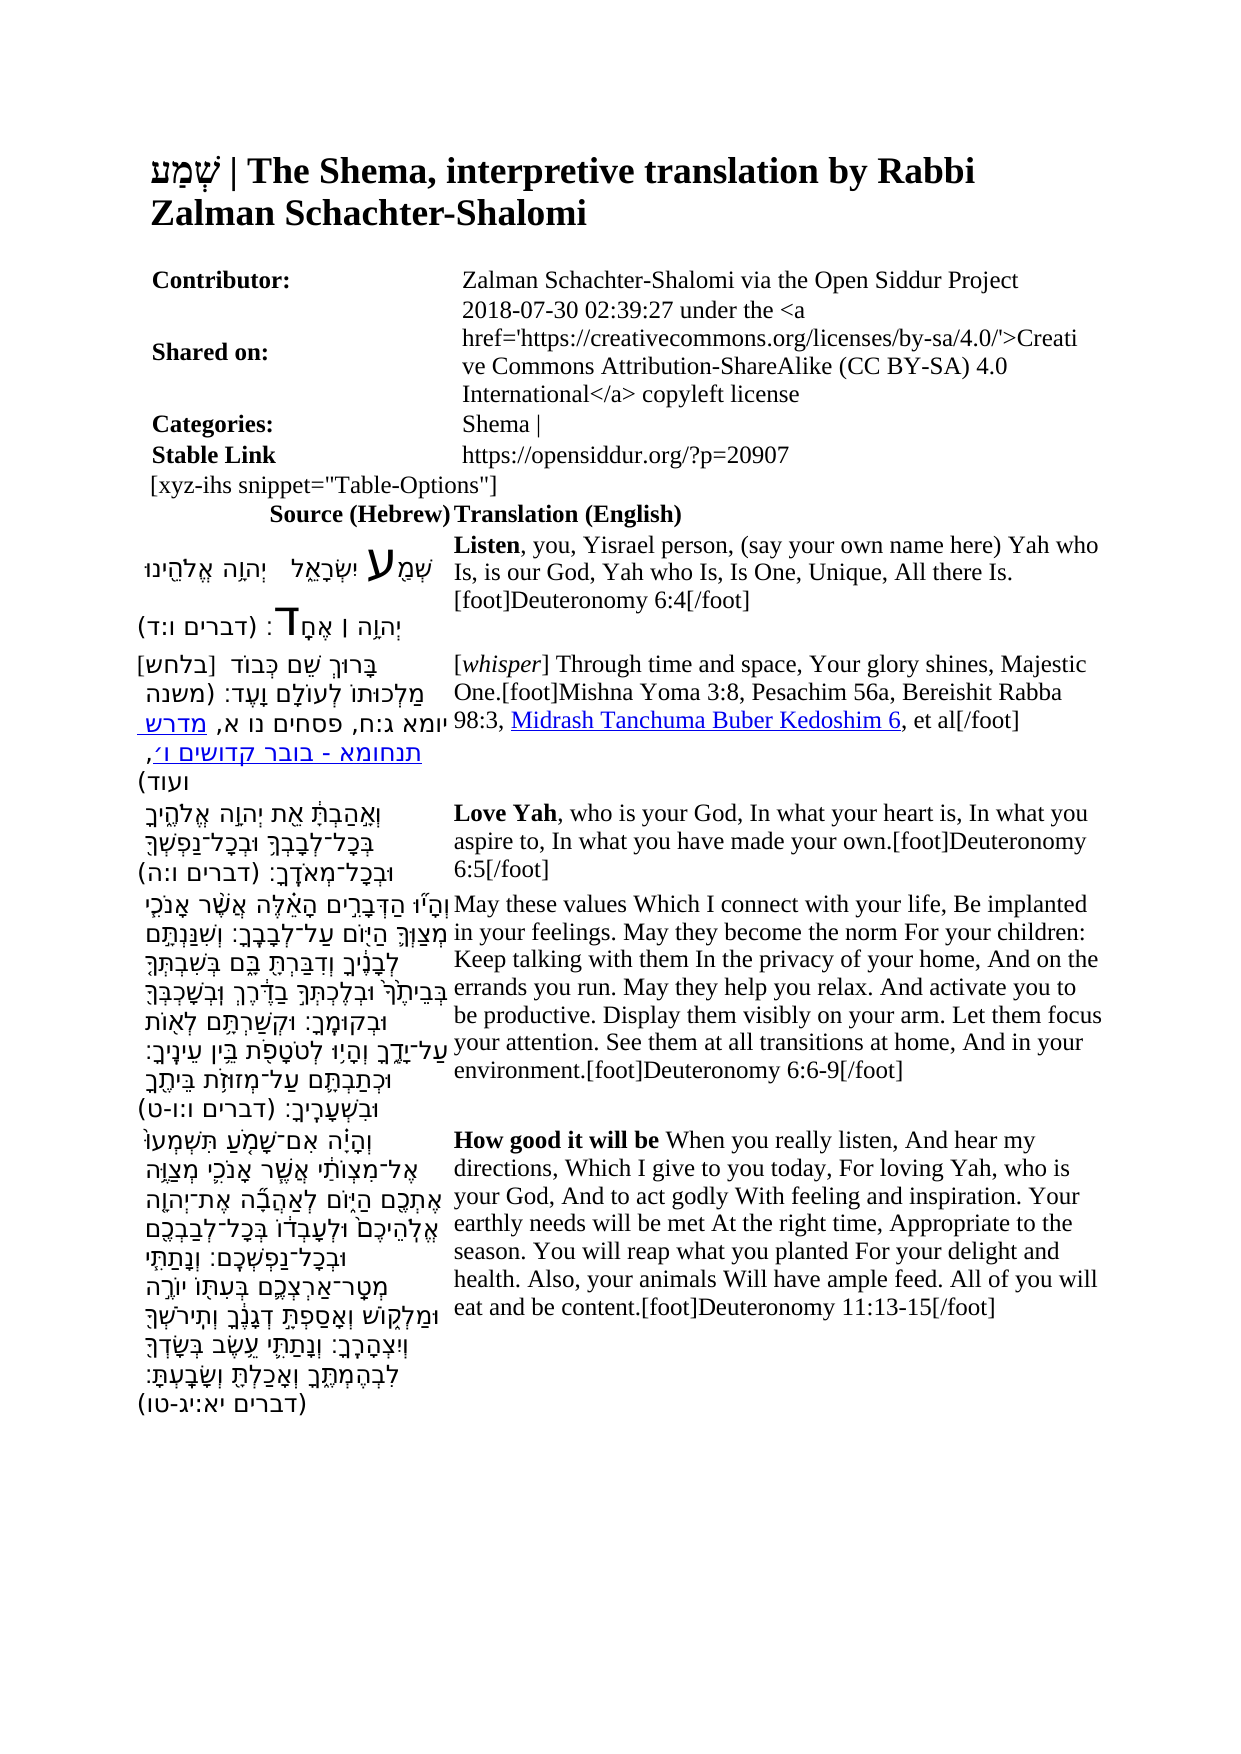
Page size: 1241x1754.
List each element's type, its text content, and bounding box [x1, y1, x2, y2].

table_cell וְהָי֞וּ הַדְּבָרִ֣ים הָאֵ֗לֶּה אֲשֶׁ֨ר אָנֹכִ֧י מְצַוְּךָ֛ הַיּ֖וֹם עַל־לְבָבֶֽךָ׃ וְשִׁנַּנְתָּ֣ם לְבָנֶ֔יךָ וְדִבַּרְתָּ֖ בָּ֑ם בְּשִׁבְתְּךָ֤ בְּבֵיתֶ֙ךָ֙ וּבְלֶכְתְּךָ֣ בַדֶּ֔רֶךְ וּֽבְשָׁכְבְּךָ֖ וּבְקוּמֶֽךָ׃ וּקְשַׁרְתָּ֥ם לְא֖וֹת עַל־יָדֶ֑ךָ וְהָי֥וּ לְטֹטָפֹ֖ת בֵּ֥ין עֵינֶֽיךָ׃ וּכְתַבְתָּ֛ם עַל־מְזוּזֹ֥ת בֵּיתֶ֖ךָ וּבִשְׁעָרֶֽיךָ׃ (דברים ו:ו-ט) [135, 889, 452, 1125]
table_cell [בלחש] בָּרוּךְ שֵׁם כְּבוֹד מַלְכוּתוֹ לְעוֹלָם וָעֶד׃ (משנה יומא ג:ח, פסחים נו א, מדרש תנחומא - בובר קדושים ו׳, ועוד) [135, 649, 452, 798]
table_header Contributor: [150, 264, 460, 295]
table_cell 2018-07-30 02:39:27 under the <a href='https://creativecommons.org/licenses/by-sa/4.0/'>Creative Commons Attribution-ShareAlike (CC BY-SA) 4.0 International</a> copyleft license [460, 295, 1090, 409]
table_header Source (Hebrew) [135, 499, 452, 529]
table_cell Love Yah, who is your God, In what your heart is, In what you aspire to, In what you have made your own.[foot]Deuteronomy 6:5[/foot] [452, 798, 1105, 888]
table_cell שְׁמַ֖ע יִשְׂרָאֵ֑ל יְהוָ֥ה אֱלֹהֵ֖ינוּ יְהוָ֥ה ׀ אֶחָֽד׃ (דברים ו:ד) [135, 529, 452, 649]
table_header Translation (English) [452, 499, 1105, 529]
table_cell Shared on: [150, 295, 460, 409]
subtitle שְׁמַע | The Shema, interpretive translation by Rabbi Zalman Schachter-Shalomi [150, 150, 1090, 233]
table_cell May these values Which I connect with your life, Be implanted in your feelings. May they become the norm For your children: Keep talking with them In the privacy of your home, And on the errands you run. May they help you relax. And activate you to be productive. Display them visibly on your arm. Let them focus your attention. See them at all transitions at home, And in your environment.[foot]Deuteronomy 6:6-9[/foot] [452, 889, 1105, 1125]
table_header Zalman Schachter-Shalomi via the Open Siddur Project [460, 264, 1090, 295]
table_cell https://opensiddur.org/?p=20907 [460, 440, 1090, 471]
text [xyz-ihs snippet="Table-Options"] [150, 471, 1090, 498]
table_cell Listen, you, Yisrael person, (say your own name here) Yah who Is, is our God, Yah who Is, Is One, Unique, All there Is.[foot]Deuteronomy 6:4[/foot] [452, 529, 1105, 649]
table_cell [whisper] Through time and space, Your glory shines, Majestic One.[foot]Mishna Yoma 3:8, Pesachim 56a, Bereishit Rabba 98:3, Midrash Tanchuma Buber Kedoshim 6, et al[/foot] [452, 649, 1105, 798]
table_cell וְאָ֣הַבְתָּ֔ אֵ֖ת יְהוָ֣ה אֱלֹהֶ֑יךָ בְּכָל־לְבָבְךָ֥ וּבְכָל־נַפְשְׁךָ֖ וּבְכָל־מְאֹדֶֽךָ׃ (דברים ו:ה) [135, 798, 452, 888]
table_cell Shema | [460, 409, 1090, 440]
table_cell Categories: [150, 409, 460, 440]
table_cell וְהָיָ֗ה אִם־שָׁמֹ֤עַ תִּשְׁמְעוּ֙ אֶל־מִצְוֺתַ֔י אֲשֶׁ֧ר אָנֹכִ֛י מְצַוֶּ֥ה אֶתְכֶ֖ם הַיּ֑וֹם לְאַהֲבָ֞ה אֶת־יְהוָ֤ה אֱלֹֽהֵיכֶם֙ וּלְעָבְד֔וֹ בְּכָל־לְבַבְכֶ֖ם וּבְכָל־נַפְשְׁכֶֽם׃ וְנָתַתִּ֧י מְטַֽר־אַרְצְכֶ֛ם בְּעִתּ֖וֹ יוֹרֶ֣ה וּמַלְק֑וֹשׁ וְאָסַפְתָּ֣ דְגָנֶ֔ךָ וְתִֽירֹשְׁךָ֖ וְיִצְהָרֶֽךָ׃ וְנָתַתִּ֛י עֵ֥שֶׂב בְּשָׂדְךָ֖ לִבְהֶמְתֶּ֑ךָ וְאָכַלְתָּ֖ וְשָׂבָֽעְתָּ׃ (דברים יא:יג-טו) [135, 1125, 452, 1420]
table_cell Stable Link [150, 440, 460, 471]
table_cell How good it will be When you really listen, And hear my directions, Which I give to you today, For loving Yah, who is your God, And to act godly With feeling and inspiration. Your earthly needs will be met At the right time, Appropriate to the season. You will reap what you planted For your delight and health. Also, your animals Will have ample feed. All of you will eat and be content.[foot]Deuteronomy 11:13-15[/foot] [452, 1125, 1105, 1420]
